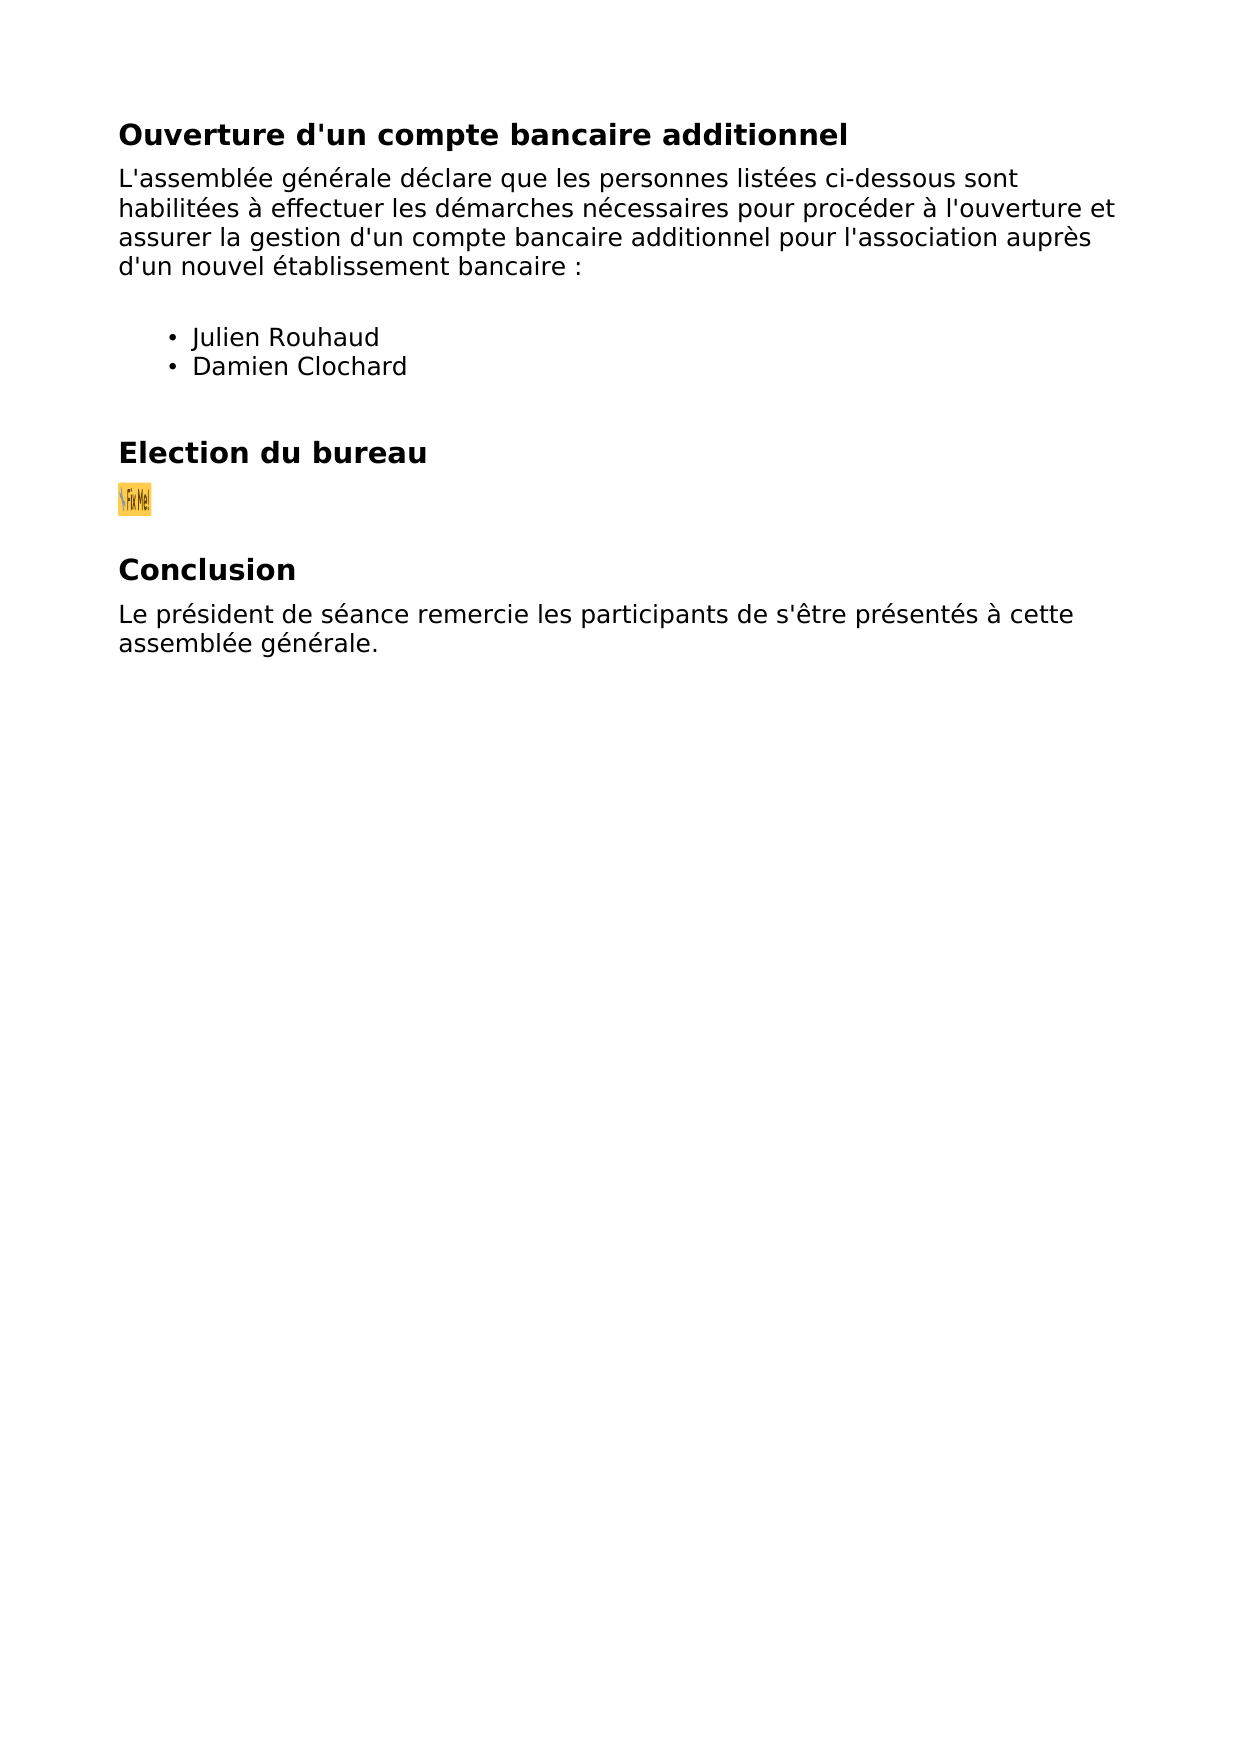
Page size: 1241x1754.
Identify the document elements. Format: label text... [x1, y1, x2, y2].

subtitle Conclusion [118, 553, 1122, 587]
subtitle Ouverture d'un compte bancaire additionnel [118, 118, 1122, 152]
list Julien Rouhaud [177, 323, 1122, 352]
list Damien Clochard [177, 352, 1122, 382]
subtitle Election du bureau [118, 436, 1122, 470]
text L'assemblée générale déclare que les personnes listées ci-dessous sont habilitées à effectuer les démarches nécessaires pour procéder à l'ouverture et assurer la gestion d'un compte bancaire additionnel pour l'association auprès d'un nouvel établissement bancaire : [118, 164, 1122, 281]
text Le président de séance remercie les participants de s'être présentés à cette assemblée générale. [118, 600, 1122, 658]
